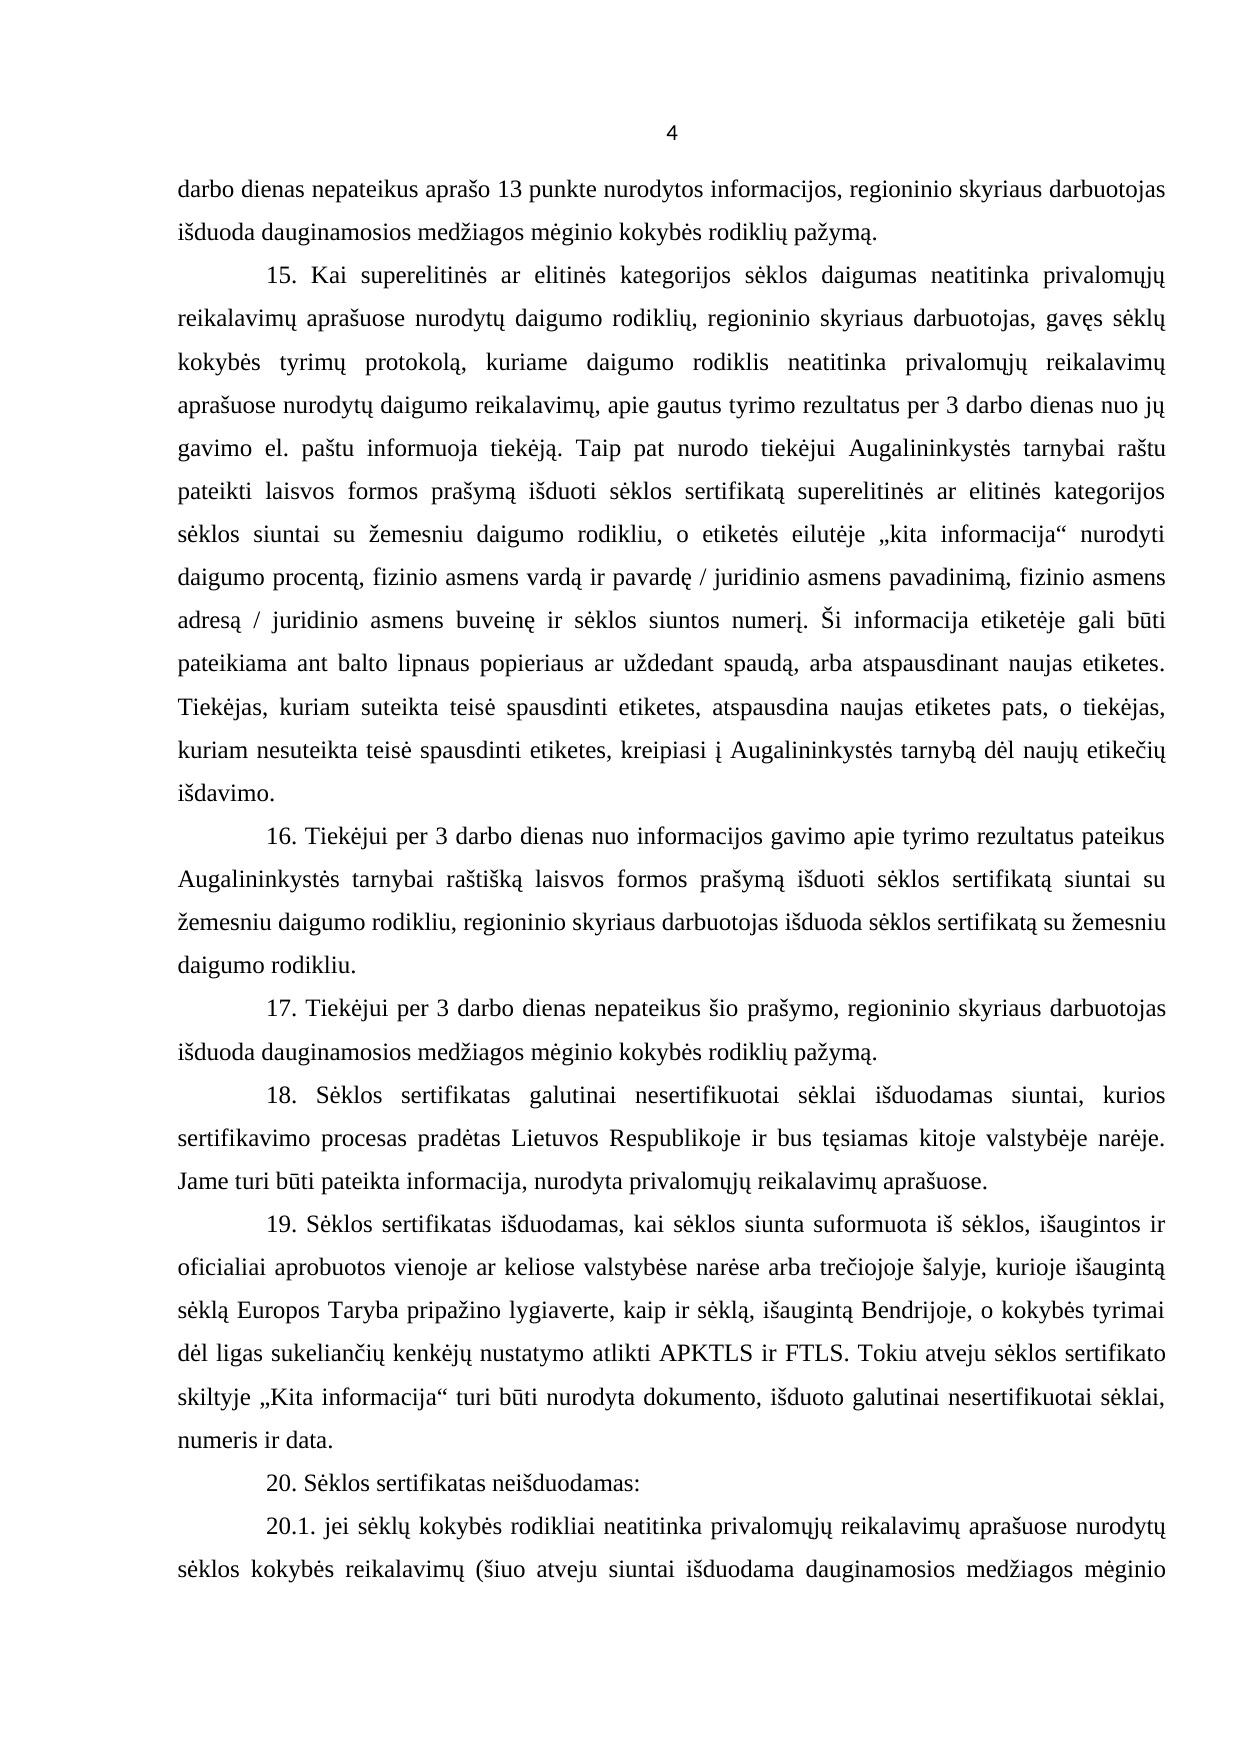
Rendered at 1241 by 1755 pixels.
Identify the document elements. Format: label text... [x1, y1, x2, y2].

text 19. Sėklos sertifikatas išduodamas, kai sėklos siunta suformuota iš sėklos, išaugintos ir oficialiai aprobuotos vienoje ar keliose valstybėse narėse arba trečiojoje šalyje, kurioje išaugintą sėklą Europos Taryba pripažino lygiaverte, kaip ir sėklą, išaugintą Bendrijoje, o kokybės tyrimai dėl ligas sukeliančių kenkėjų nustatymo atlikti APKTLS ir FTLS. Tokiu atveju sėklos sertifikato skiltyje „Kita informacija“ turi būti nurodyta dokumento, išduoto galutinai nesertifikuotai sėklai, numeris ir data. [177, 1209, 1167, 1453]
text 15. Kai superelitinės ar elitinės kategorijos sėklos daigumas neatitinka privalomųjų reikalavimų aprašuose nurodytų daigumo rodiklių, regioninio skyriaus darbuotojas, gavęs sėklų kokybės tyrimų protokolą, kuriame daigumo rodiklis neatitinka privalomųjų reikalavimų aprašuose nurodytų daigumo reikalavimų, apie gautus tyrimo rezultatus per 3 darbo dienas nuo jų gavimo el. paštu informuoja tiekėją. Taip pat nurodo tiekėjui Augalininkystės tarnybai raštu pateikti laisvos formos prašymą išduoti sėklos sertifikatą superelitinės ar elitinės kategorijos sėklos siuntai su žemesniu daigumo rodikliu, o etiketės eilutėje „kita informacija“ nurodyti daigumo procentą, fizinio asmens vardą ir pavardę / juridinio asmens pavadinimą, fizinio asmens adresą / juridinio asmens buveinę ir sėklos siuntos numerį. Ši informacija etiketėje gali būti pateikiama ant balto lipnaus popieriaus ar uždedant spaudą, arba atspausdinant naujas etiketes. Tiekėjas, kuriam suteikta teisė spausdinti etiketes, atspausdina naujas etiketes pats, o tiekėjas, kuriam nesuteikta teisė spausdinti etiketes, kreipiasi į Augalininkystės tarnybą dėl naujų etikečių išdavimo. [177, 260, 1167, 807]
text 17. Tiekėjui per 3 darbo dienas nepateikus šio prašymo, regioninio skyriaus darbuotojas išduoda dauginamosios medžiagos mėginio kokybės rodiklių pažymą. [177, 993, 1167, 1065]
text 20. Sėklos sertifikatas neišduodamas: [177, 1468, 1167, 1497]
text 20.1. jei sėklų kokybės rodikliai neatitinka privalomųjų reikalavimų aprašuose nurodytų sėklos kokybės reikalavimų (šiuo atveju siuntai išduodama dauginamosios medžiagos mėginio [177, 1511, 1167, 1583]
text darbo dienas nepateikus aprašo 13 punkte nurodytos informacijos, regioninio skyriaus darbuotojas išduoda dauginamosios medžiagos mėginio kokybės rodiklių pažymą. [177, 174, 1167, 246]
text 18. Sėklos sertifikatas galutinai nesertifikuotai sėklai išduodamas siuntai, kurios sertifikavimo procesas pradėtas Lietuvos Respublikoje ir bus tęsiamas kitoje valstybėje narėje. Jame turi būti pateikta informacija, nurodyta privalomųjų reikalavimų aprašuose. [177, 1080, 1167, 1195]
text 16. Tiekėjui per 3 darbo dienas nuo informacijos gavimo apie tyrimo rezultatus pateikus Augalininkystės tarnybai raštišką laisvos formos prašymą išduoti sėklos sertifikatą siuntai su žemesniu daigumo rodikliu, regioninio skyriaus darbuotojas išduoda sėklos sertifikatą su žemesniu daigumo rodikliu. [177, 821, 1167, 979]
